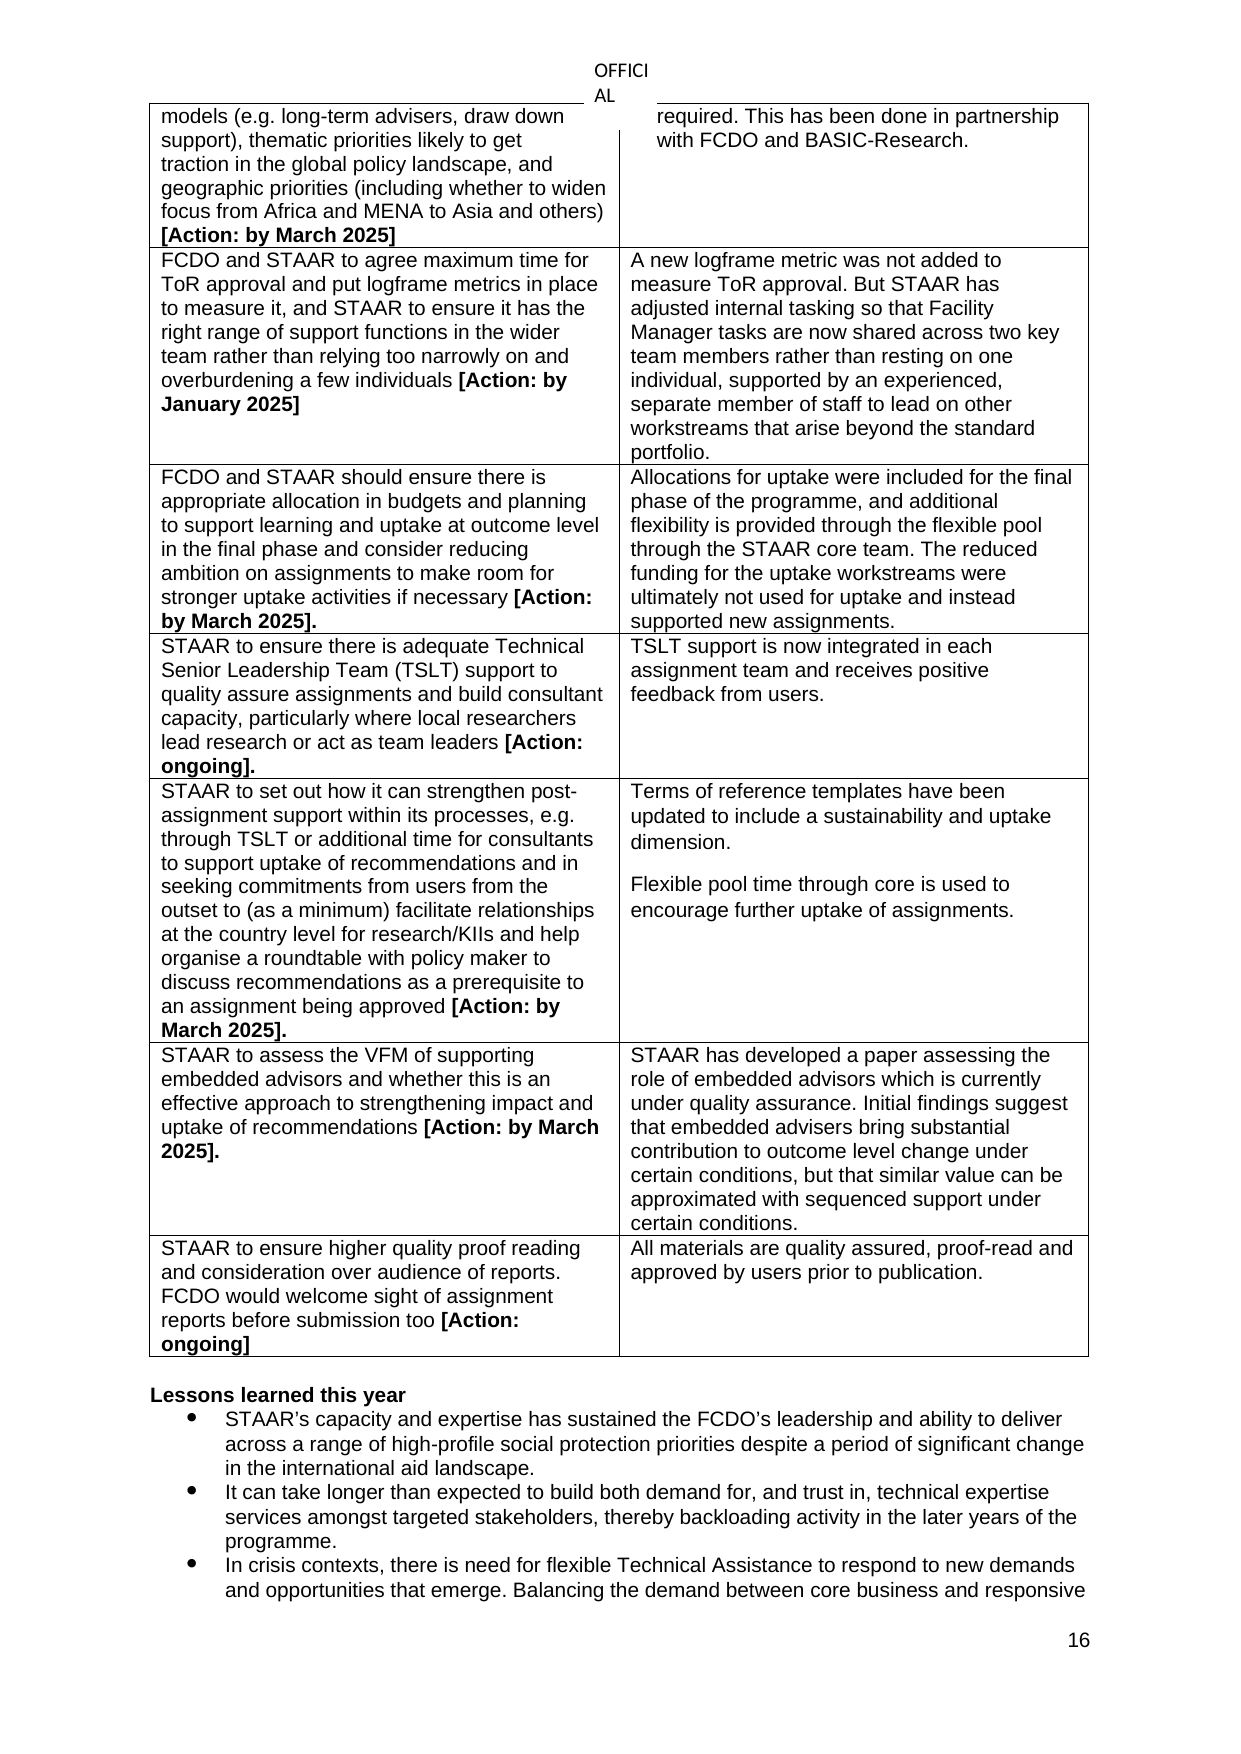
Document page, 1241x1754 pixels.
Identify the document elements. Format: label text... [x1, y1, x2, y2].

table_cell STAAR has developed a paper assessing the role of embedded advisors which is currently under quality assurance. Initial findings suggest that embedded advisers bring substantial contribution to outcome level change under certain conditions, but that similar value can be approximated with sequenced support under certain conditions. [620, 1043, 1088, 1235]
text Lessons learned this year [150, 1383, 1090, 1407]
table_cell TSLT support is now integrated in each assignment team and receives positive feedback from users. [620, 634, 1088, 777]
table_cell All materials are quality assured, proof-read and approved by users prior to publication. [620, 1236, 1088, 1356]
table_cell FCDO and STAAR should ensure there is appropriate allocation in budgets and planning to support learning and uptake at outcome level in the final phase and consider reducing ambition on assignments to make room for stronger uptake activities if necessary [Action: by March 2025]. [150, 465, 619, 633]
list It can take longer than expected to build both demand for, and trust in, technical expertise services amongst targeted stakeholders, thereby backloading activity in the later years of the programme. [187, 1480, 1090, 1553]
list In crisis contexts, there is need for flexible Technical Assistance to respond to new demands and opportunities that emerge. Balancing the demand between core business and responsive [187, 1553, 1090, 1602]
table_cell STAAR to ensure there is adequate Technical Senior Leadership Team (TSLT) support to quality assure assignments and build consultant capacity, particularly where local researchers lead research or act as team leaders [Action: ongoing]. [150, 634, 619, 777]
table_cell STAAR to set out how it can strengthen post-assignment support within its processes, e.g. through TSLT or additional time for consultants to support uptake of recommendations and in seeking commitments from users from the outset to (as a minimum) facilitate relationships at the country level for research/KIIs and help organise a roundtable with policy maker to discuss recommendations as a prerequisite to an assignment being approved [Action: by March 2025]. [150, 779, 619, 1042]
table_cell A new logframe metric was not added to measure ToR approval. But STAAR has adjusted internal tasking so that Facility Manager tasks are now shared across two key team members rather than resting on one individual, supported by an experienced, separate member of staff to lead on other workstreams that arise beyond the standard portfolio. [620, 248, 1088, 464]
table_cell FCDO and STAAR to agree maximum time for ToR approval and put logframe metrics in place to measure it, and STAAR to ensure it has the right range of support functions in the wider team rather than relying too narrowly on and overburdening a few individuals [Action: by January 2025] [150, 248, 619, 464]
table_cell STAAR to assess the VFM of supporting embedded advisors and whether this is an effective approach to strengthening impact and uptake of recommendations [Action: by March 2025]. [150, 1043, 619, 1235]
table_cell Terms of reference templates have been updated to include a sustainability and uptake dimension. Flexible pool time through core is used to encourage further uptake of assignments. [620, 779, 1088, 1042]
list STAAR’s capacity and expertise has sustained the FCDO’s leadership and ability to deliver across a range of high-profile social protection priorities despite a period of significant change in the international aid landscape. [187, 1407, 1090, 1480]
table_cell STAAR to ensure higher quality proof reading and consideration over audience of reports. FCDO would welcome sight of assignment reports before submission too [Action: ongoing] [150, 1236, 619, 1356]
table_cell models (e.g. long-term advisers, draw down support), thematic priorities likely to get traction in the global policy landscape, and geographic priorities (including whether to widen focus from Africa and MENA to Asia and others) [Action: by March 2025] [150, 104, 619, 247]
table_cell Allocations for uptake were included for the final phase of the programme, and additional flexibility is provided through the flexible pool through the STAAR core team. The reduced funding for the uptake workstreams were ultimately not used for uptake and instead supported new assignments. [620, 465, 1088, 633]
table_cell required. This has been done in partnership with FCDO and BASIC-Research. [620, 104, 1088, 247]
